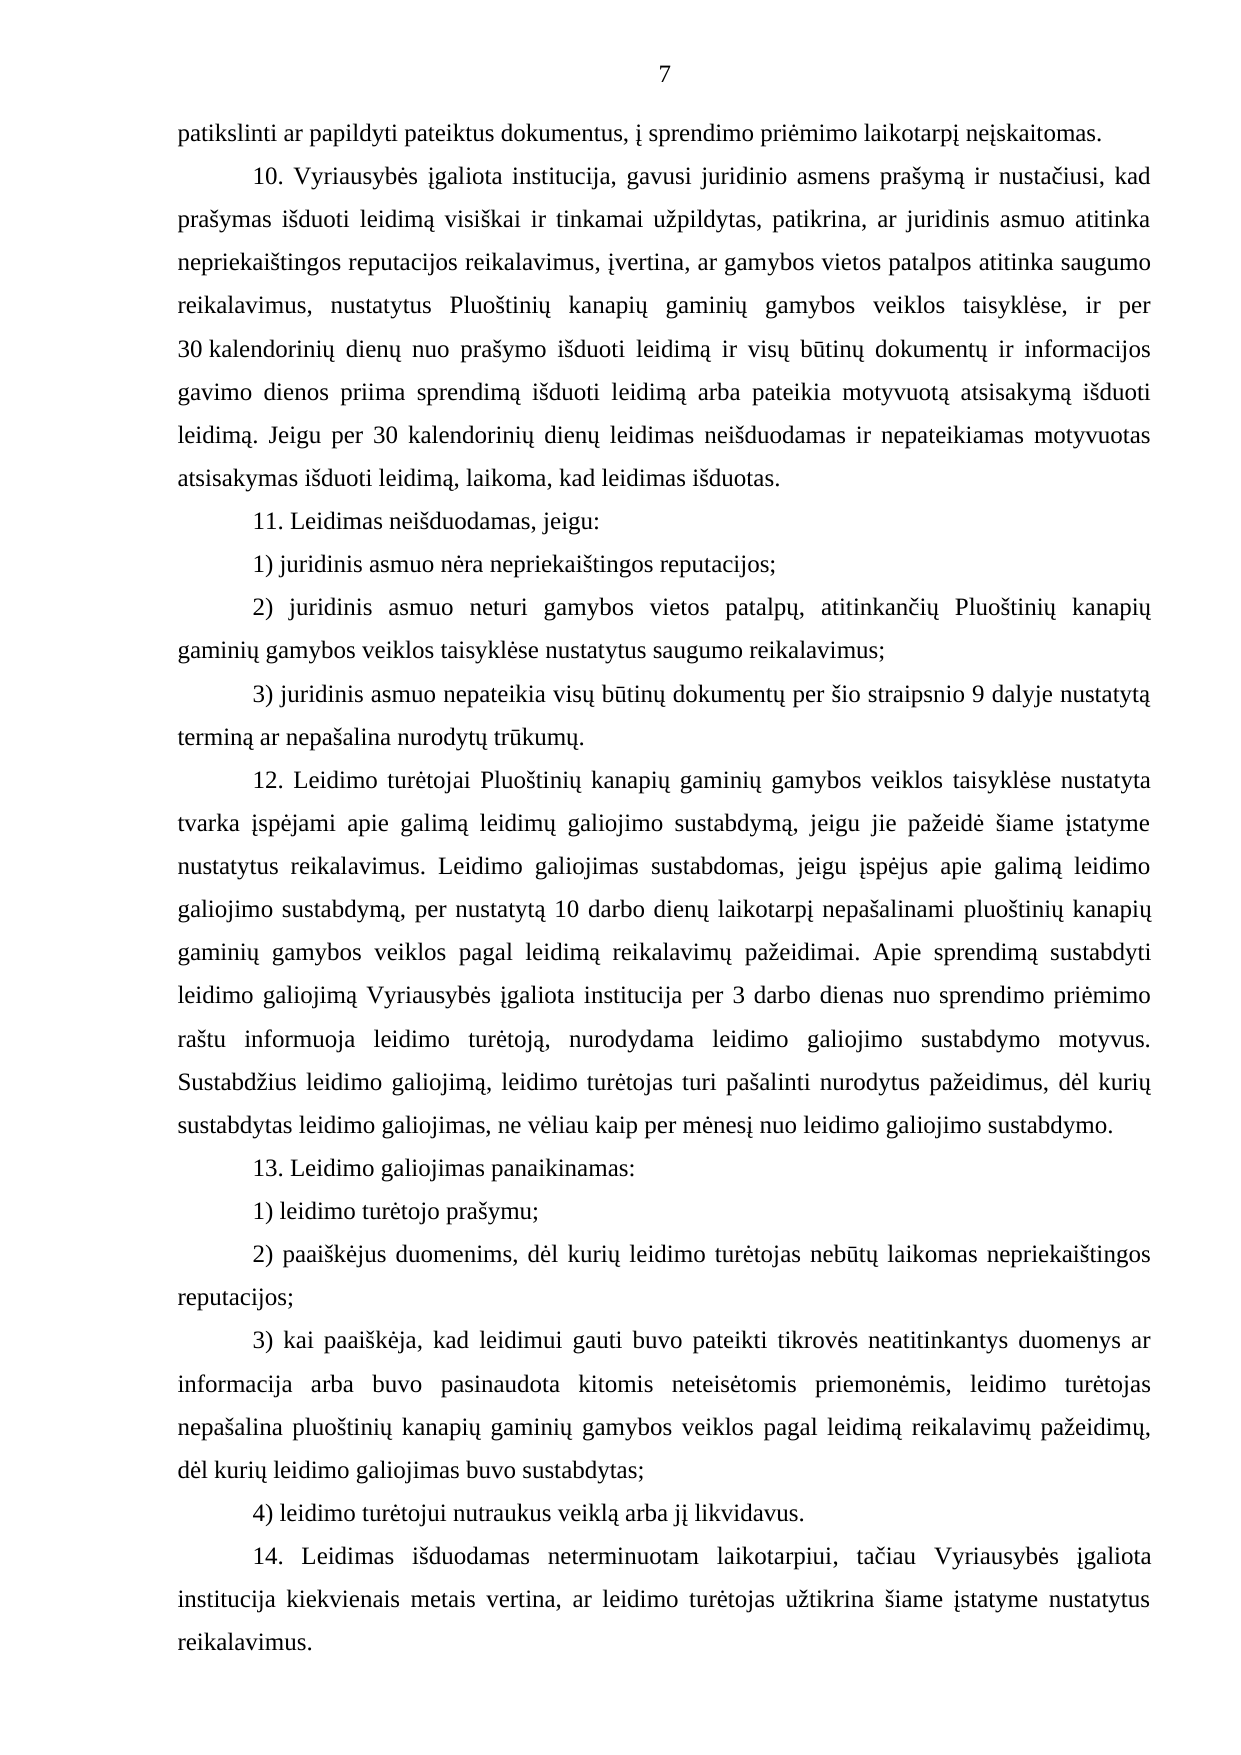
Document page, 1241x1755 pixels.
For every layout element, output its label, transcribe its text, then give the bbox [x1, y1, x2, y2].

text 1) juridinis asmuo nėra nepriekaištingos reputacijos; [177, 549, 1152, 578]
text 12. Leidimo turėtojai Pluoštinių kanapių gaminių gamybos veiklos taisyklėse nustatyta tvarka įspėjami apie galimą leidimų galiojimo sustabdymą, jeigu jie pažeidė šiame įstatyme nustatytus reikalavimus. Leidimo galiojimas sustabdomas, jeigu įspėjus apie galimą leidimo galiojimo sustabdymą, per nustatytą 10 darbo dienų laikotarpį nepašalinami pluoštinių kanapių gaminių gamybos veiklos pagal leidimą reikalavimų pažeidimai. Apie sprendimą sustabdyti leidimo galiojimą Vyriausybės įgaliota institucija per 3 darbo dienas nuo sprendimo priėmimo raštu informuoja leidimo turėtoją, nurodydama leidimo galiojimo sustabdymo motyvus. Sustabdžius leidimo galiojimą, leidimo turėtojas turi pašalinti nurodytus pažeidimus, dėl kurių sustabdytas leidimo galiojimas, ne vėliau kaip per mėnesį nuo leidimo galiojimo sustabdymo. [177, 765, 1152, 1139]
text 2) juridinis asmuo neturi gamybos vietos patalpų, atitinkančių Pluoštinių kanapių gaminių gamybos veiklos taisyklėse nustatytus saugumo reikalavimus; [177, 592, 1152, 664]
text 10. Vyriausybės įgaliota institucija, gavusi juridinio asmens prašymą ir nustačiusi, kad prašymas išduoti leidimą visiškai ir tinkamai užpildytas, patikrina, ar juridinis asmuo atitinka nepriekaištingos reputacijos reikalavimus, įvertina, ar gamybos vietos patalpos atitinka saugumo reikalavimus, nustatytus Pluoštinių kanapių gaminių gamybos veiklos taisyklėse, ir per 30 kalendorinių dienų nuo prašymo išduoti leidimą ir visų būtinų dokumentų ir informacijos gavimo dienos priima sprendimą išduoti leidimą arba pateikia motyvuotą atsisakymą išduoti leidimą. Jeigu per 30 kalendorinių dienų leidimas neišduodamas ir nepateikiamas motyvuotas atsisakymas išduoti leidimą, laikoma, kad leidimas išduotas. [177, 161, 1152, 492]
text 13. Leidimo galiojimas panaikinamas: [177, 1153, 1152, 1182]
text 3) kai paaiškėja, kad leidimui gauti buvo pateikti tikrovės neatitinkantys duomenys ar informacija arba buvo pasinaudota kitomis neteisėtomis priemonėmis, leidimo turėtojas nepašalina pluoštinių kanapių gaminių gamybos veiklos pagal leidimą reikalavimų pažeidimų, dėl kurių leidimo galiojimas buvo sustabdytas; [177, 1326, 1152, 1484]
text 3) juridinis asmuo nepateikia visų būtinų dokumentų per šio straipsnio 9 dalyje nustatytą terminą ar nepašalina nurodytų trūkumų. [177, 679, 1152, 751]
text 14. Leidimas išduodamas neterminuotam laikotarpiui, tačiau Vyriausybės įgaliota institucija kiekvienais metais vertina, ar leidimo turėtojas užtikrina šiame įstatyme nustatytus reikalavimus. [177, 1541, 1152, 1656]
text 1) leidimo turėtojo prašymu; [177, 1196, 1152, 1225]
text patikslinti ar papildyti pateiktus dokumentus, į sprendimo priėmimo laikotarpį neįskaitomas. [177, 118, 1152, 147]
text 4) leidimo turėtojui nutraukus veiklą arba jį likvidavus. [177, 1498, 1152, 1527]
text 11. Leidimas neišduodamas, jeigu: [177, 506, 1152, 535]
text 2) paaiškėjus duomenims, dėl kurių leidimo turėtojas nebūtų laikomas nepriekaištingos reputacijos; [177, 1239, 1152, 1311]
